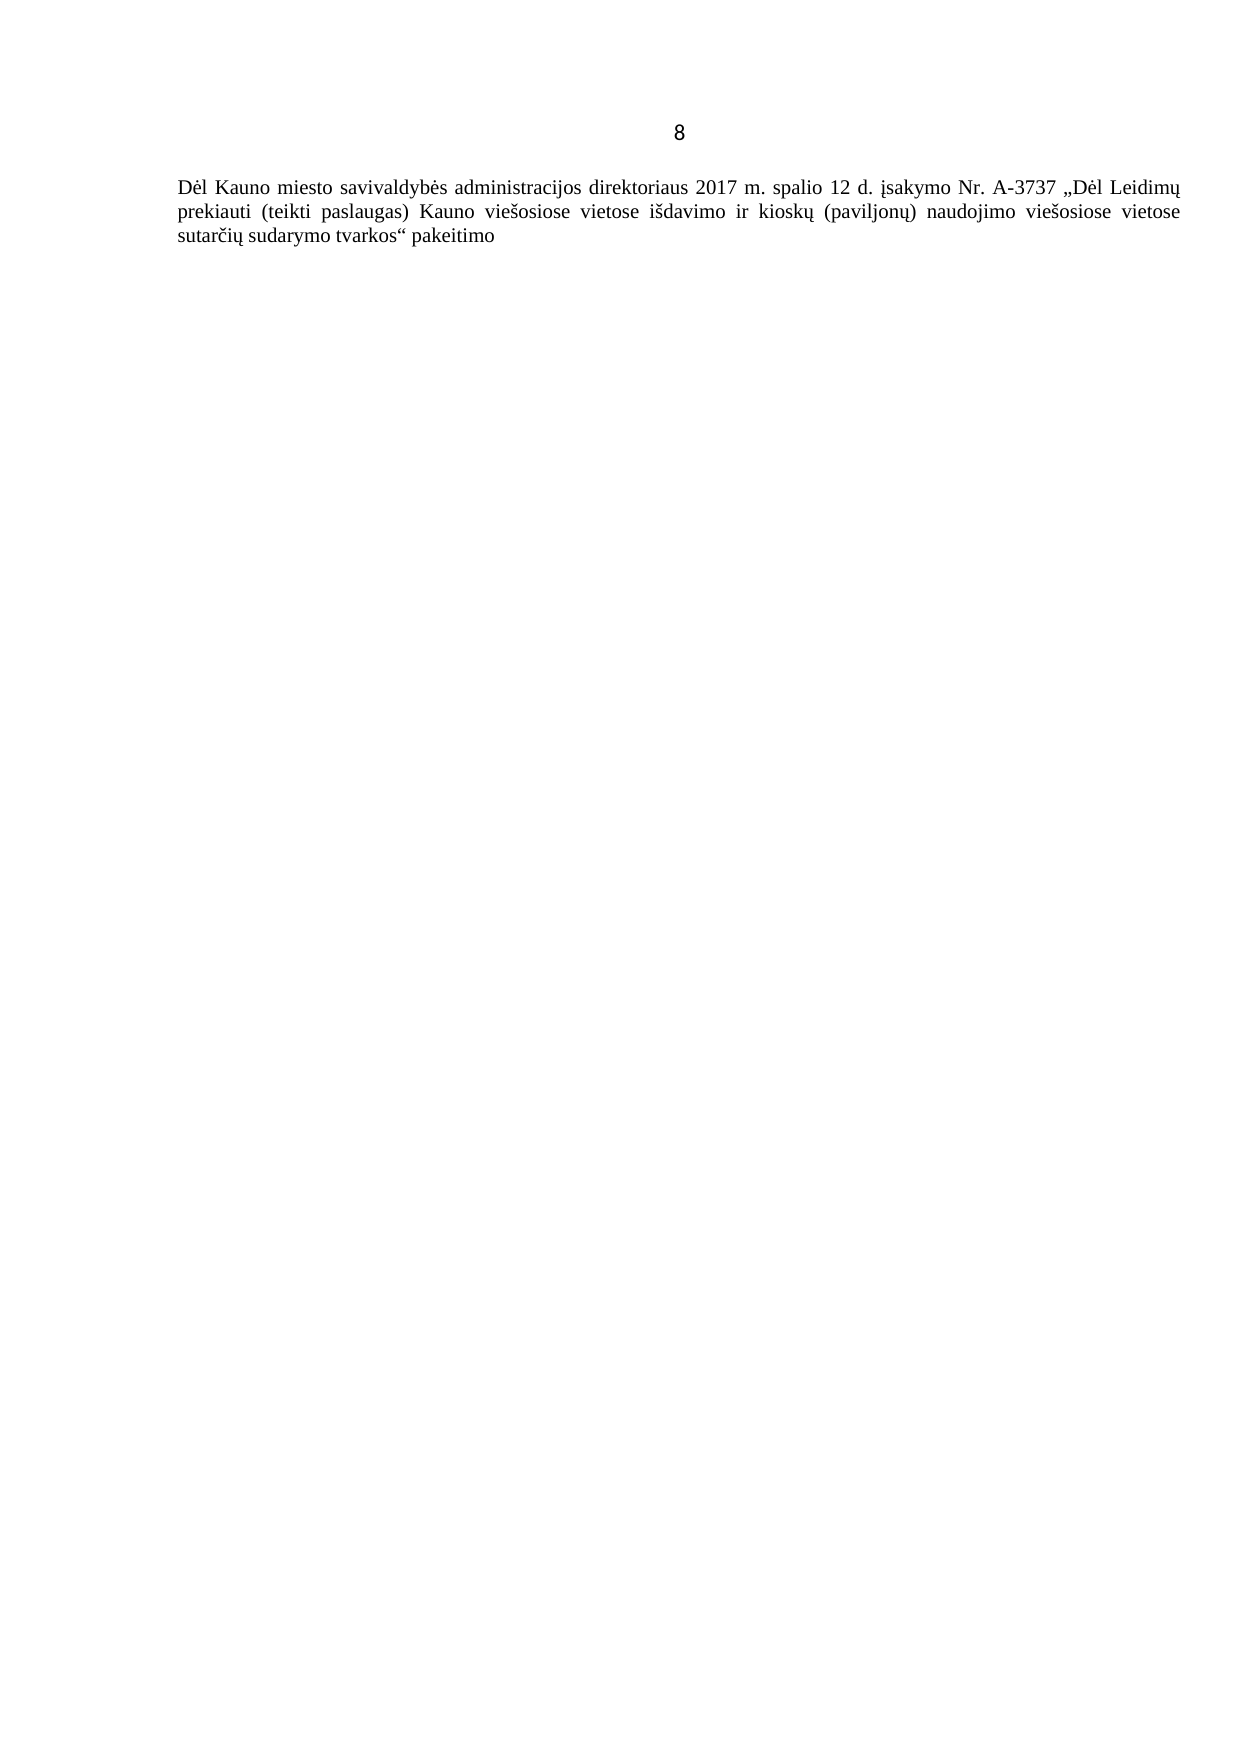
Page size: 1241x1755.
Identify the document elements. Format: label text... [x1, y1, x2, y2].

text Dėl Kauno miesto savivaldybės administracijos direktoriaus 2017 m. spalio 12 d. įsakymo Nr. A-3737 „Dėl Leidimų prekiauti (teikti paslaugas) Kauno viešosiose vietose išdavimo ir kioskų (paviljonų) naudojimo viešosiose vietose sutarčių sudarymo tvarkos“ pakeitimo [177, 175, 1181, 247]
